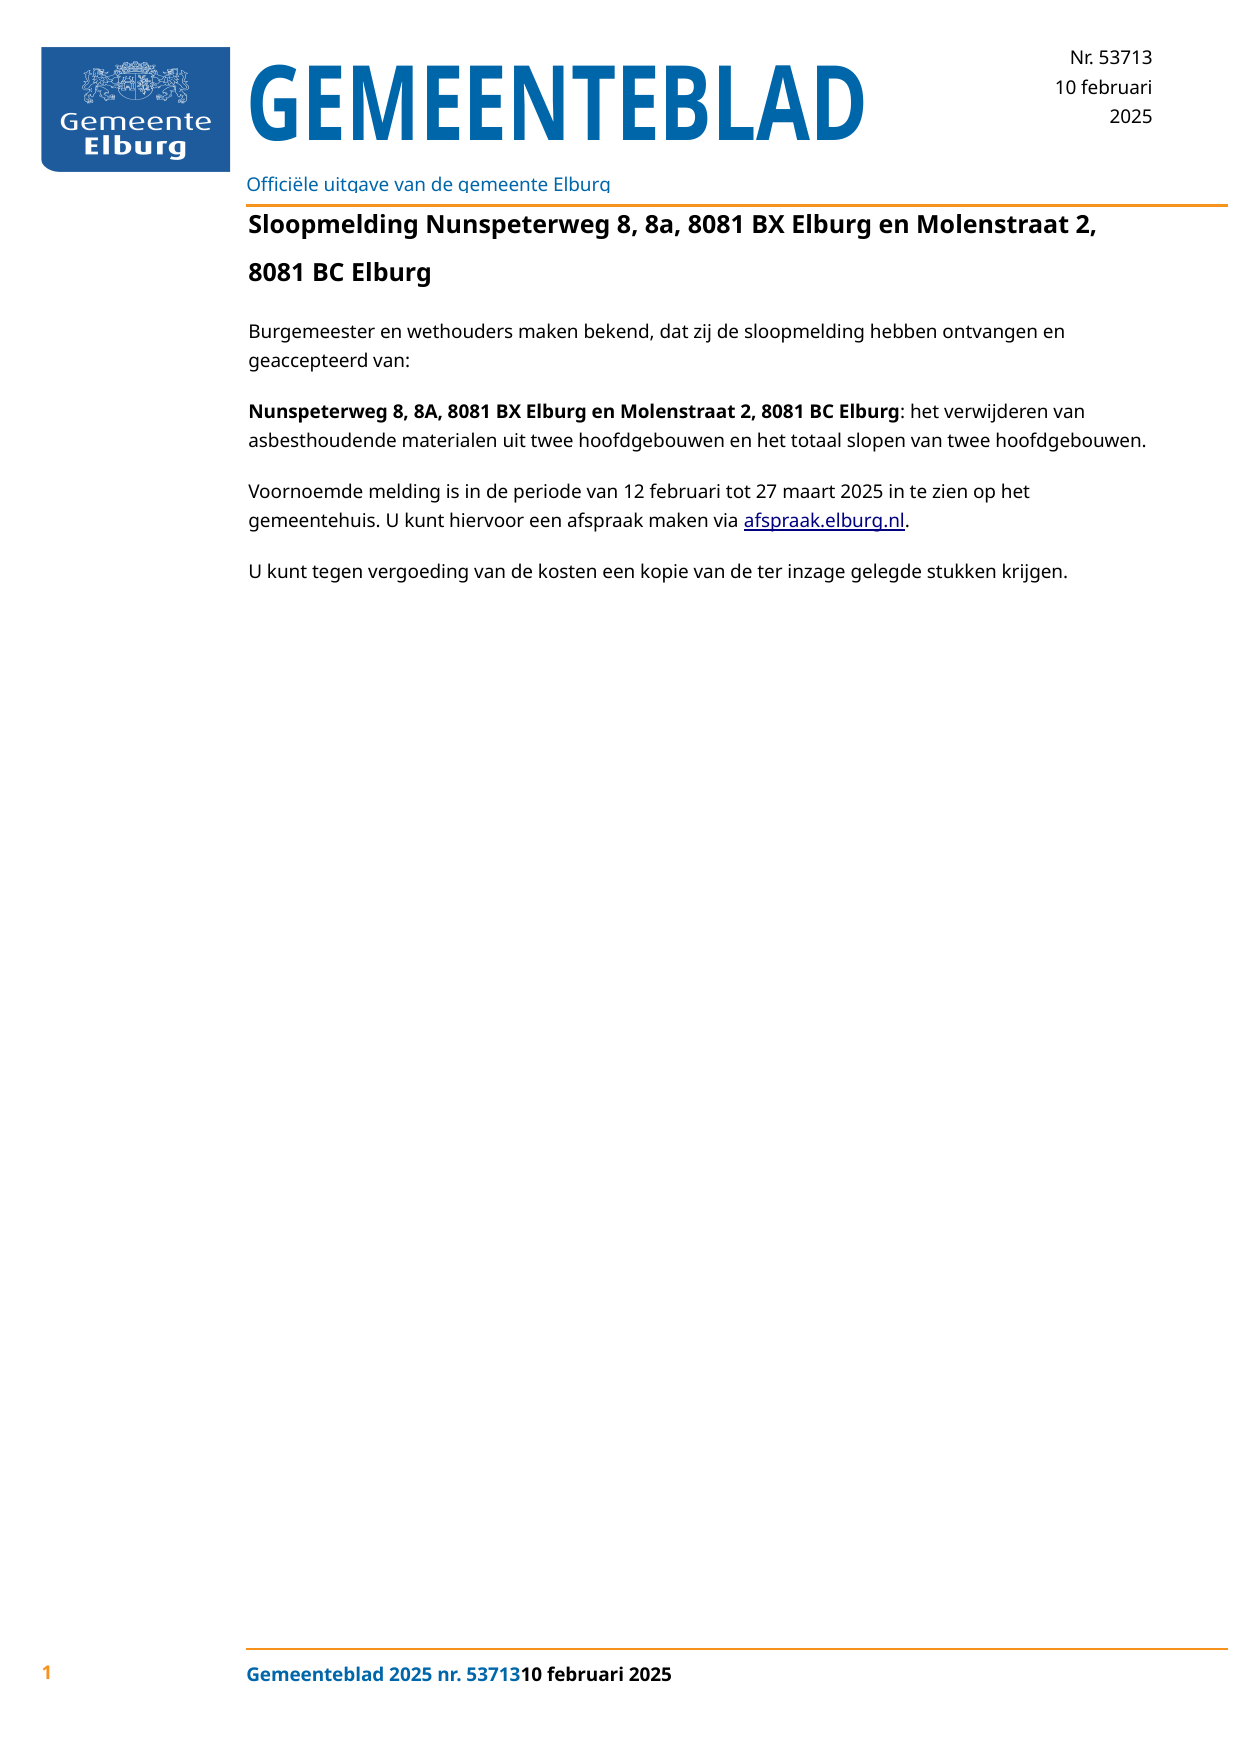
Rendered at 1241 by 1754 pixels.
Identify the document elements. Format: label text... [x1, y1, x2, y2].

text U kunt tegen vergoeding van de kosten een kopie van de ter inzage gelegde stukken krijgen. [248, 558, 1152, 584]
picture [41, 47, 231, 172]
text Burgemeester en wethouders maken bekend, dat zij de sloopmelding hebben ontvangen en geaccepteerd van: [248, 318, 1152, 373]
text Nunspeterweg 8, 8A, 8081 BX Elburg en Molenstraat 2, 8081 BC Elburg: het verwijderen van asbesthoudende materialen uit twee hoofdgebouwen en het totaal slopen van twee hoofdgebouwen. [248, 398, 1152, 453]
text Sloopmelding Nunspeterweg 8, 8a, 8081 BX Elburg en Molenstraat 2, 8081 BC Elburg [248, 207, 1152, 288]
text Voornoemde melding is in de periode van 12 februari tot 27 maart 2025 in te zien op het gemeentehuis. U kunt hiervoor een afspraak maken via afspraak.elburg.nl. [248, 478, 1152, 533]
